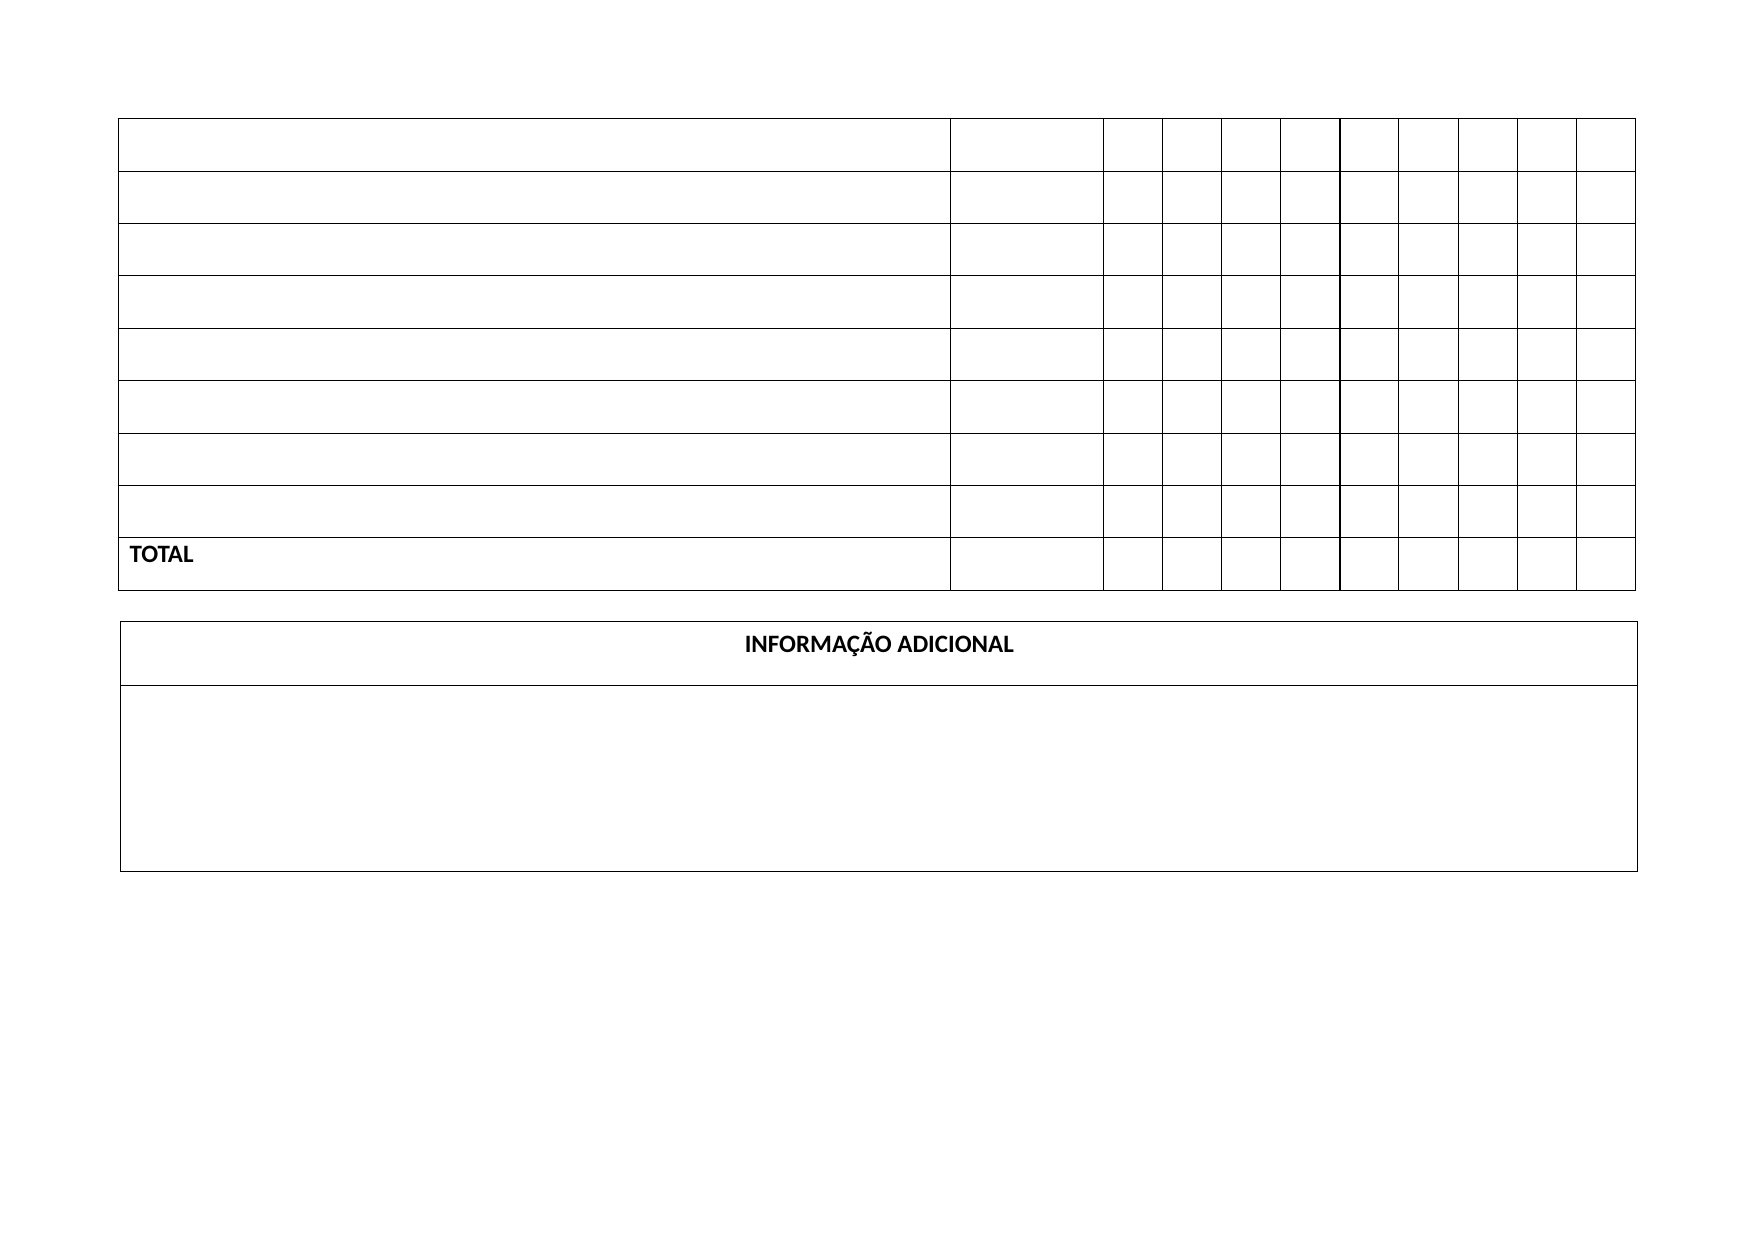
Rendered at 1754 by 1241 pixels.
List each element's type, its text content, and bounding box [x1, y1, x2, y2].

table_cell [1341, 329, 1398, 380]
table_cell [1104, 119, 1162, 171]
table_cell [1577, 276, 1635, 328]
table_cell [1518, 381, 1576, 432]
table_cell [951, 538, 1103, 590]
table_cell [1399, 119, 1458, 171]
table_cell [119, 381, 950, 432]
table_cell [119, 224, 950, 275]
table_cell [1163, 329, 1221, 380]
table_cell [1399, 434, 1458, 485]
table_cell [1163, 119, 1221, 171]
table_cell [1163, 434, 1221, 485]
table_cell [1222, 381, 1280, 432]
table_header INFORMAÇÃO ADICIONAL [121, 622, 1637, 685]
table_cell [1163, 276, 1221, 328]
table_cell [119, 276, 950, 328]
table_cell [1163, 172, 1221, 223]
table_cell [1459, 329, 1517, 380]
table_cell [1281, 329, 1339, 380]
table_cell [1222, 276, 1280, 328]
table_cell [1518, 538, 1576, 590]
table_cell [1104, 276, 1162, 328]
table_cell [1399, 329, 1458, 380]
table_cell [1399, 538, 1458, 590]
table_cell [1341, 224, 1398, 275]
table_cell [1281, 434, 1339, 485]
table_cell [1399, 381, 1458, 432]
table_cell [1341, 486, 1398, 537]
table_cell [1577, 329, 1635, 380]
table_cell [1399, 486, 1458, 537]
table_cell [1222, 119, 1280, 171]
table_cell [1163, 224, 1221, 275]
table_cell [1459, 224, 1517, 275]
table_cell [1459, 381, 1517, 432]
table_cell [1104, 434, 1162, 485]
table_cell [119, 434, 950, 485]
table_cell [1459, 486, 1517, 537]
table_cell [951, 434, 1103, 485]
table_cell [1163, 381, 1221, 432]
table_cell [1341, 172, 1398, 223]
table_cell [1518, 329, 1576, 380]
table_cell [1104, 486, 1162, 537]
table_cell [1577, 434, 1635, 485]
table_cell [951, 172, 1103, 223]
table_cell [1341, 434, 1398, 485]
table_cell [1104, 381, 1162, 432]
table_cell [1518, 486, 1576, 537]
table_cell [1222, 486, 1280, 537]
table_cell [1281, 172, 1339, 223]
table_cell [951, 486, 1103, 537]
table_cell [951, 119, 1103, 171]
table_cell [1222, 329, 1280, 380]
table_cell [1163, 538, 1221, 590]
table_cell [1518, 172, 1576, 223]
table_cell [1341, 538, 1398, 590]
table_cell [1281, 276, 1339, 328]
table_cell [1459, 538, 1517, 590]
table_cell [1459, 119, 1517, 171]
table_cell [1518, 119, 1576, 171]
table_cell [1281, 486, 1339, 537]
table_cell [1577, 538, 1635, 590]
table_cell [1163, 486, 1221, 537]
table_cell [1222, 538, 1280, 590]
table_cell [1577, 381, 1635, 432]
table_cell [1577, 486, 1635, 537]
table_cell [1518, 224, 1576, 275]
table_cell [1104, 538, 1162, 590]
table_cell [119, 486, 950, 537]
table_cell [1104, 172, 1162, 223]
table_cell [1104, 329, 1162, 380]
table_cell [1281, 224, 1339, 275]
table_cell [951, 381, 1103, 432]
table_cell [1399, 276, 1458, 328]
table_cell [1518, 276, 1576, 328]
table_cell TOTAL [119, 538, 950, 590]
table_cell [951, 224, 1103, 275]
table_cell [1341, 276, 1398, 328]
table_cell [1341, 119, 1398, 171]
table_cell [1281, 119, 1339, 171]
table_cell [1577, 224, 1635, 275]
table_cell [119, 172, 950, 223]
table_cell [119, 329, 950, 380]
table_cell [1399, 172, 1458, 223]
table_cell [1104, 224, 1162, 275]
table_cell [1222, 434, 1280, 485]
table_cell [1459, 276, 1517, 328]
table_cell [1281, 538, 1339, 590]
table_cell [1222, 172, 1280, 223]
table_cell [121, 686, 1637, 871]
table_cell [119, 119, 950, 171]
table_cell [1281, 381, 1339, 432]
table_cell [1459, 172, 1517, 223]
table_cell [951, 329, 1103, 380]
table_cell [1518, 434, 1576, 485]
table_cell [1341, 381, 1398, 432]
table_cell [951, 276, 1103, 328]
table_cell [1399, 224, 1458, 275]
table_cell [1577, 172, 1635, 223]
table_cell [1577, 119, 1635, 171]
table_cell [1459, 434, 1517, 485]
table_cell [1222, 224, 1280, 275]
